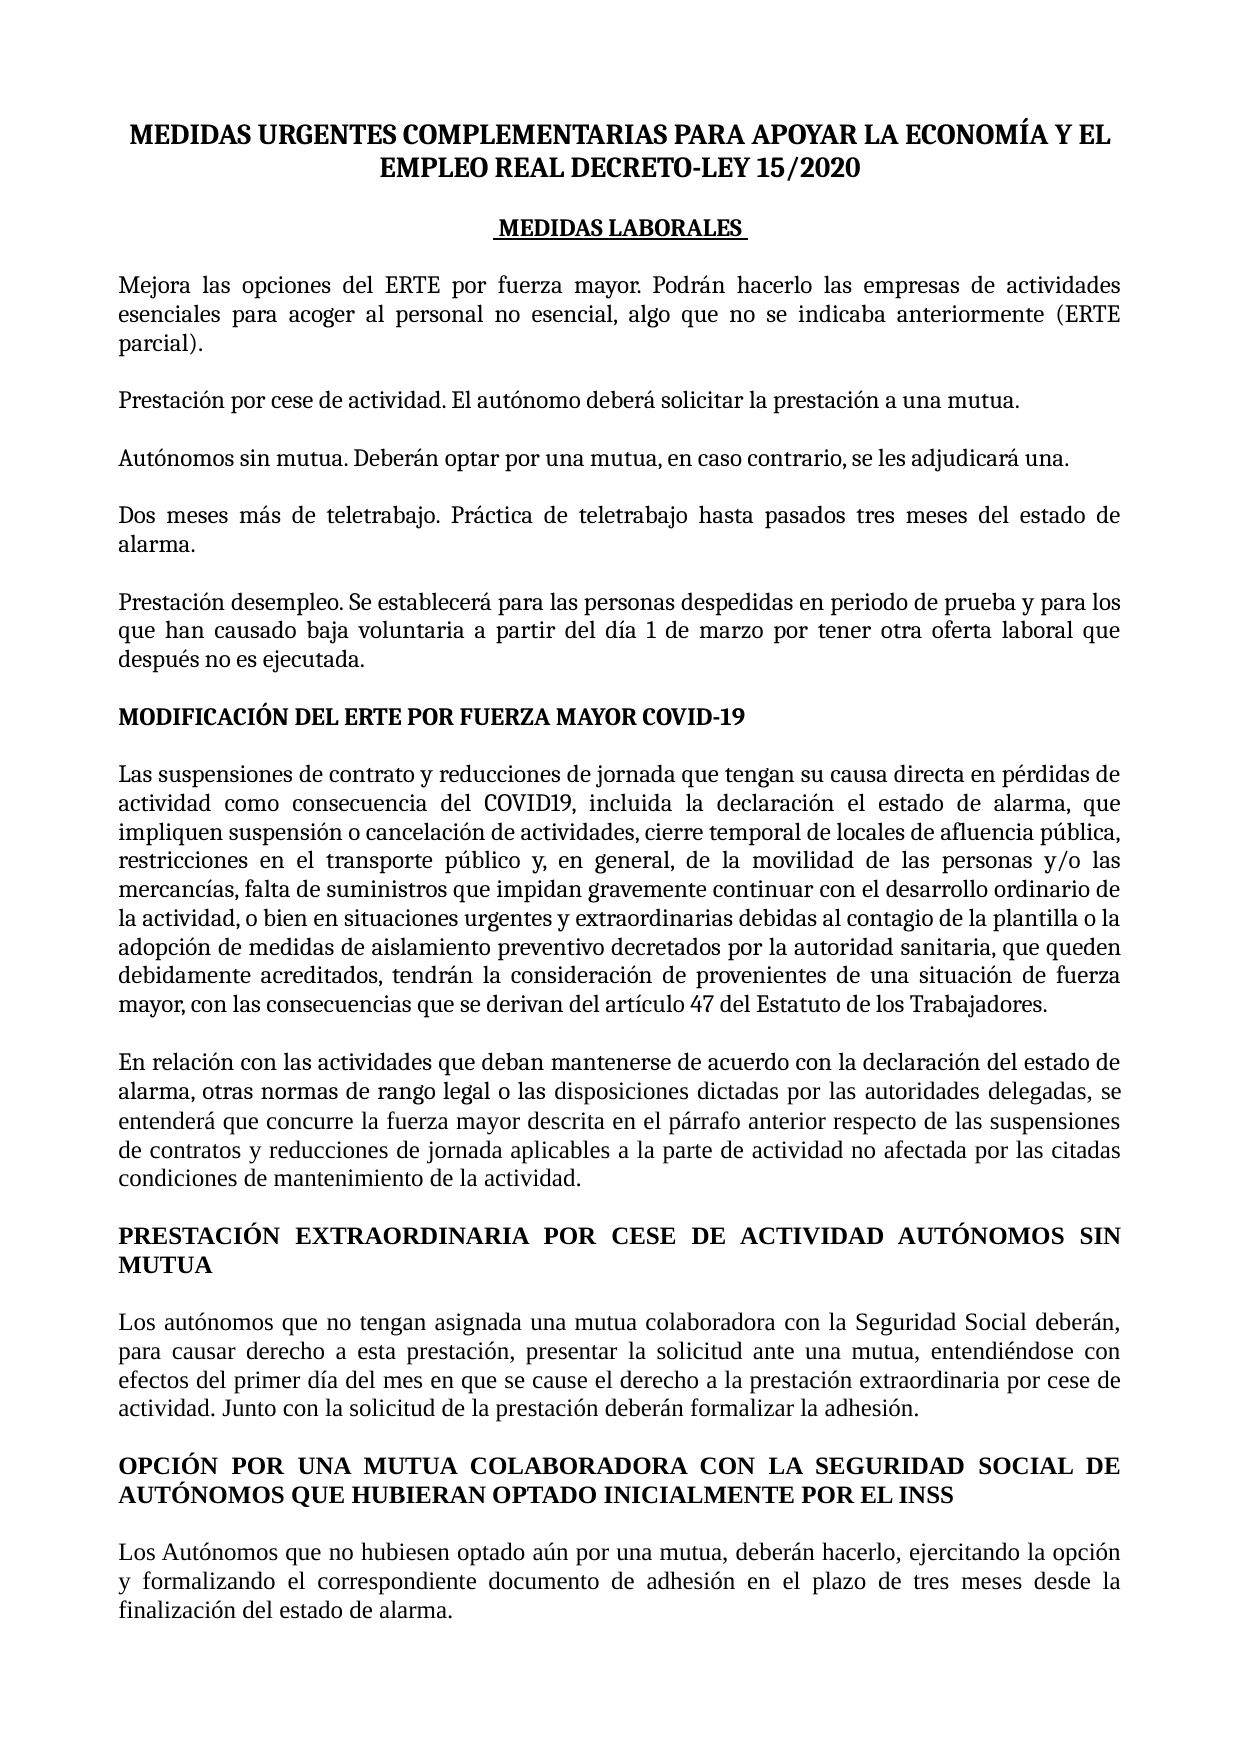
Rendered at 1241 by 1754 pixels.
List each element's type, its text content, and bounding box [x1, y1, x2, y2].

text OPCIÓN POR UNA MUTUA COLABORADORA CON LA SEGURIDAD SOCIAL DE AUTÓNOMOS QUE HUBIERAN OPTADO INICIALMENTE POR EL INSS [118, 1451, 1122, 1508]
text Mejora las opciones del ERTE por fuerza mayor. Podrán hacerlo las empresas de actividades esenciales para acoger al personal no esencial, algo que no se indicaba anteriormente (ERTE parcial). [118, 271, 1122, 358]
text Los autónomos que no tengan asignada una mutua colaboradora con la Seguridad Social deberán, para causar derecho a esta prestación, presentar la solicitud ante una mutua, entendiéndose con efectos del primer día del mes en que se cause el derecho a la prestación extraordinaria por cese de actividad. Junto con la solicitud de la prestación deberán formalizar la adhesión. [118, 1307, 1122, 1422]
text Los Autónomos que no hubiesen optado aún por una mutua, deberán hacerlo, ejercitando la opción y formalizando el correspondiente documento de adhesión en el plazo de tres meses desde la finalización del estado de alarma. [118, 1537, 1122, 1623]
text MODIFICACIÓN DEL ERTE POR FUERZA MAYOR COVID-19 [118, 703, 1122, 731]
text Autónomos sin mutua. Deberán optar por una mutua, en caso contrario, se les adjudicará una. [118, 444, 1122, 473]
text MEDIDAS LABORALES [118, 214, 1122, 243]
text MEDIDAS URGENTES COMPLEMENTARIAS PARA APOYAR LA ECONOMÍA Y EL EMPLEO REAL DECRETO-LEY 15/2020 [118, 118, 1122, 185]
text Las suspensiones de contrato y reducciones de jornada que tengan su causa directa en pérdidas de actividad como consecuencia del COVID19, incluida la declaración el estado de alarma, que impliquen suspensión o cancelación de actividades, cierre temporal de locales de afluencia pública, restricciones en el transporte público y, en general, de la movilidad de las personas y/o las mercancías, falta de suministros que impidan gravemente continuar con el desarrollo ordinario de la actividad, o bien en situaciones urgentes y extraordinarias debidas al contagio de la plantilla o la adopción de medidas de aislamiento preventivo decretados por la autoridad sanitaria, que queden debidamente acreditados, tendrán la consideración de provenientes de una situación de fuerza mayor, con las consecuencias que se derivan del artículo 47 del Estatuto de los Trabajadores. [118, 760, 1122, 1019]
text PRESTACIÓN EXTRAORDINARIA POR CESE DE ACTIVIDAD AUTÓNOMOS SIN MUTUA [118, 1221, 1122, 1278]
text Prestación desempleo. Se establecerá para las personas despedidas en periodo de prueba y para los que han causado baja voluntaria a partir del día 1 de marzo por tener otra oferta laboral que después no es ejecutada. [118, 588, 1122, 674]
text En relación con las actividades que deban mantenerse de acuerdo con la declaración del estado de alarma, otras normas de rango legal o las disposiciones dictadas por las autoridades delegadas, se entenderá que concurre la fuerza mayor descrita en el párrafo anterior respecto de las suspensiones de contratos y reducciones de jornada aplicables a la parte de actividad no afectada por las citadas condiciones de mantenimiento de la actividad. [118, 1048, 1122, 1192]
text Dos meses más de teletrabajo. Práctica de teletrabajo hasta pasados tres meses del estado de alarma. [118, 501, 1122, 559]
text Prestación por cese de actividad. El autónomo deberá solicitar la prestación a una mutua. [118, 386, 1122, 415]
